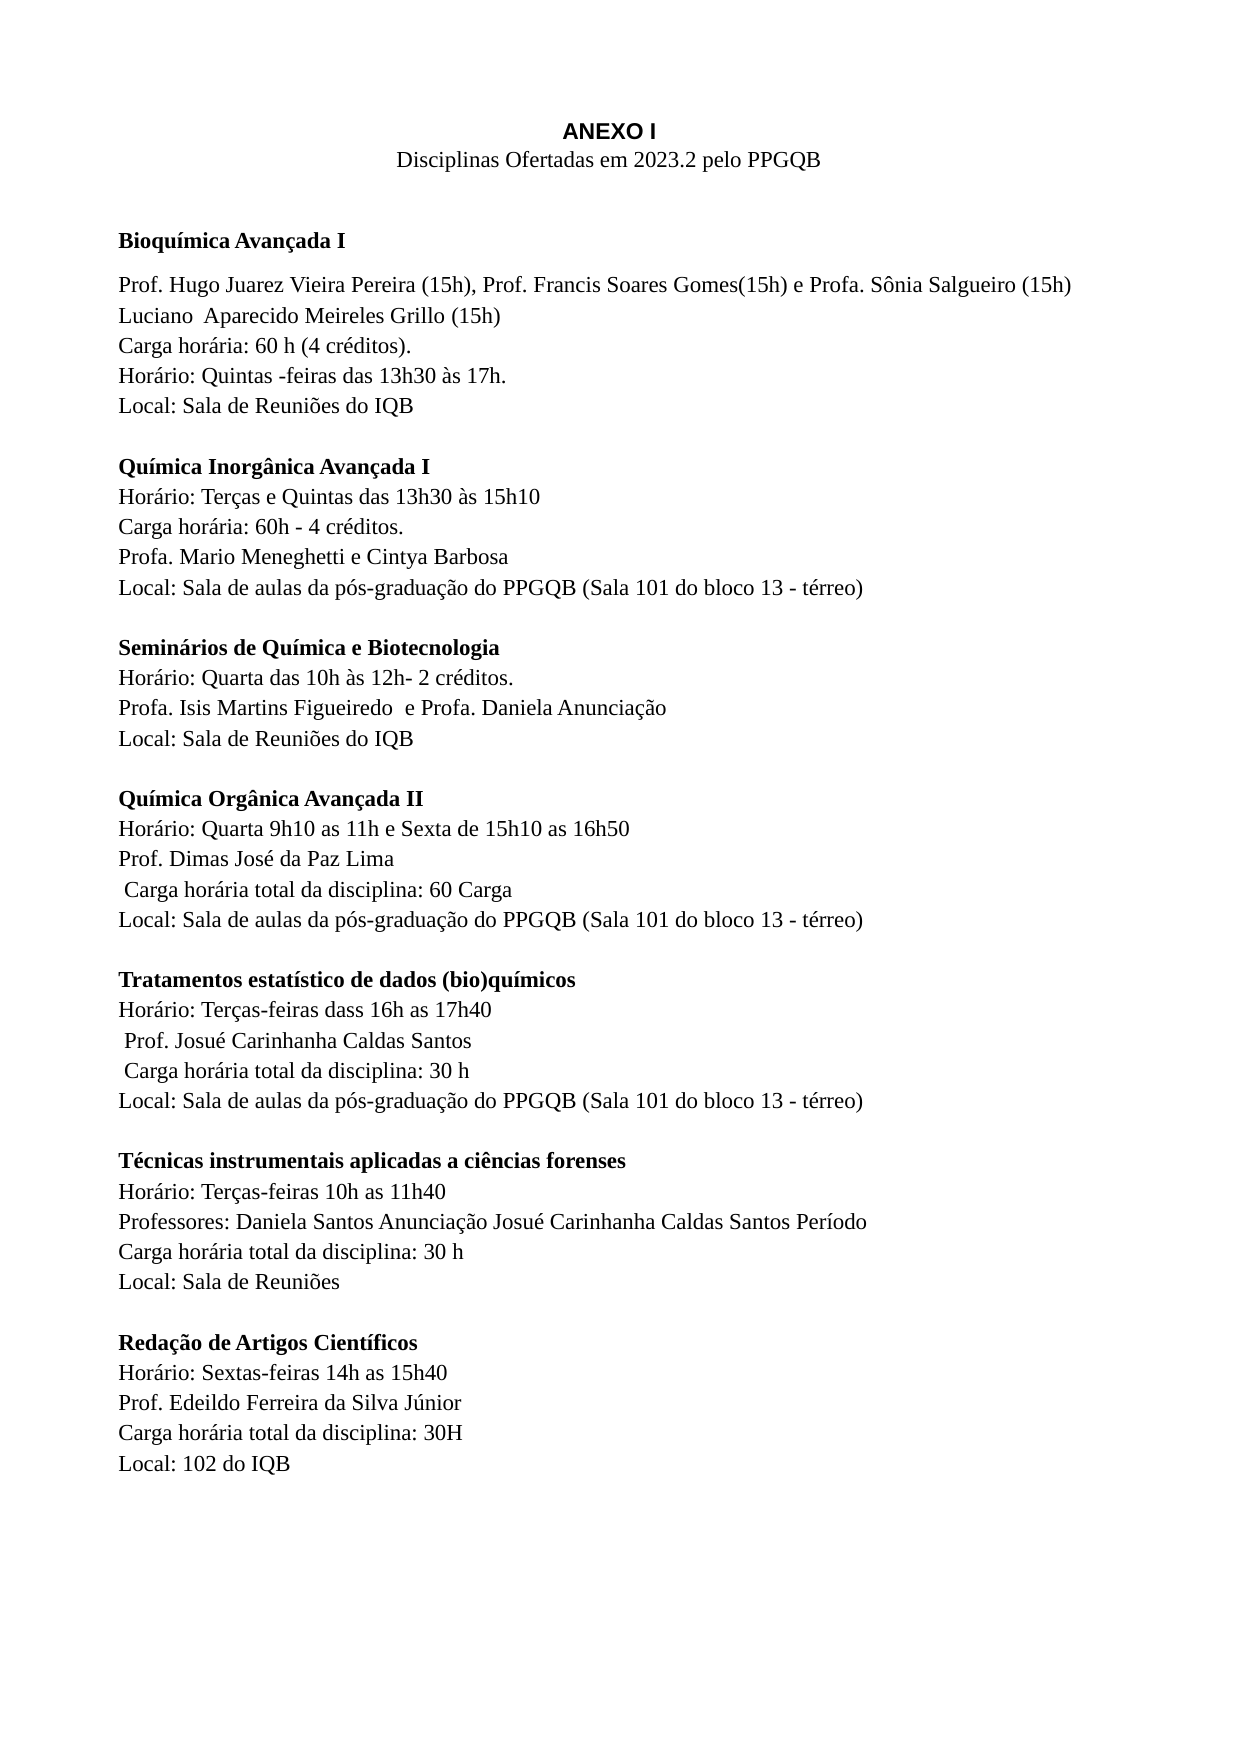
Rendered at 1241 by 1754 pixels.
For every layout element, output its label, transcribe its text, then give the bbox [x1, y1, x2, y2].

text Local: Sala de aulas da pós-graduação do PPGQB (Sala 101 do bloco 13 - térreo) [118, 1087, 1122, 1113]
text ANEXO I [399, 118, 819, 144]
text Bioquímica Avançada I [118, 227, 1122, 253]
text Local: Sala de aulas da pós-graduação do PPGQB (Sala 101 do bloco 13 - térreo) [118, 906, 1122, 932]
text Professores: Daniela Santos Anunciação Josué Carinhanha Caldas Santos Período [118, 1208, 1122, 1234]
text Prof. Edeildo Ferreira da Silva Júnior [118, 1389, 1122, 1416]
text Seminários de Química e Biotecnologia [118, 634, 1122, 660]
text Prof. Dimas José da Paz Lima [118, 845, 1122, 872]
text Carga horária total da disciplina: 60 Carga [118, 876, 1122, 902]
text Horário: Terças-feiras 10h as 11h40 [118, 1178, 1122, 1204]
text Carga horária: 60h - 4 créditos. [118, 513, 1122, 539]
text Horário: Quarta 9h10 as 11h e Sexta de 15h10 as 16h50 [118, 815, 1122, 842]
text Local: Sala de Reuniões do IQB [118, 724, 1122, 751]
text Local: Sala de aulas da pós-graduação do PPGQB (Sala 101 do bloco 13 - térreo) [118, 573, 1122, 600]
text Prof. Hugo Juarez Vieira Pereira (15h), Prof. Francis Soares Gomes(15h) e Profa. Sônia Salgueiro (15h) Luciano Aparecido Meireles Grillo (15h) [118, 271, 1122, 328]
text Carga horária total da disciplina: 30 h [118, 1238, 1122, 1264]
text Horário: Quintas -feiras das 13h30 às 17h. [118, 362, 1122, 388]
text Local: 102 do IQB [118, 1449, 1122, 1476]
text Carga horária total da disciplina: 30 h [118, 1057, 1122, 1083]
text Prof. Josué Carinhanha Caldas Santos [118, 1027, 1122, 1053]
text Profa. Mario Meneghetti e Cintya Barbosa [118, 543, 1122, 570]
text Horário: Terças-feiras dass 16h as 17h40 [118, 996, 1122, 1023]
text Horário: Sextas-feiras 14h as 15h40 [118, 1359, 1122, 1385]
text Local: Sala de Reuniões do IQB [118, 392, 1122, 419]
text Local: Sala de Reuniões [118, 1268, 1122, 1295]
text Carga horária: 60 h (4 créditos). [118, 332, 1122, 358]
text Horário: Terças e Quintas das 13h30 às 15h10 [118, 483, 1122, 509]
text Carga horária total da disciplina: 30H [118, 1419, 1122, 1446]
text Química Inorgânica Avançada I [118, 453, 1122, 479]
text Profa. Isis Martins Figueiredo e Profa. Daniela Anunciação [118, 694, 1122, 721]
text Tratamentos estatístico de dados (bio)químicos [118, 966, 1122, 993]
text Química Orgânica Avançada II [118, 785, 1122, 811]
text Disciplinas Ofertadas em 2023.2 pelo PPGQB [118, 146, 928, 173]
text Técnicas instrumentais aplicadas a ciências forenses [118, 1147, 1122, 1174]
text Redação de Artigos Científicos [118, 1329, 1122, 1355]
text Horário: Quarta das 10h às 12h- 2 créditos. [118, 664, 1122, 691]
